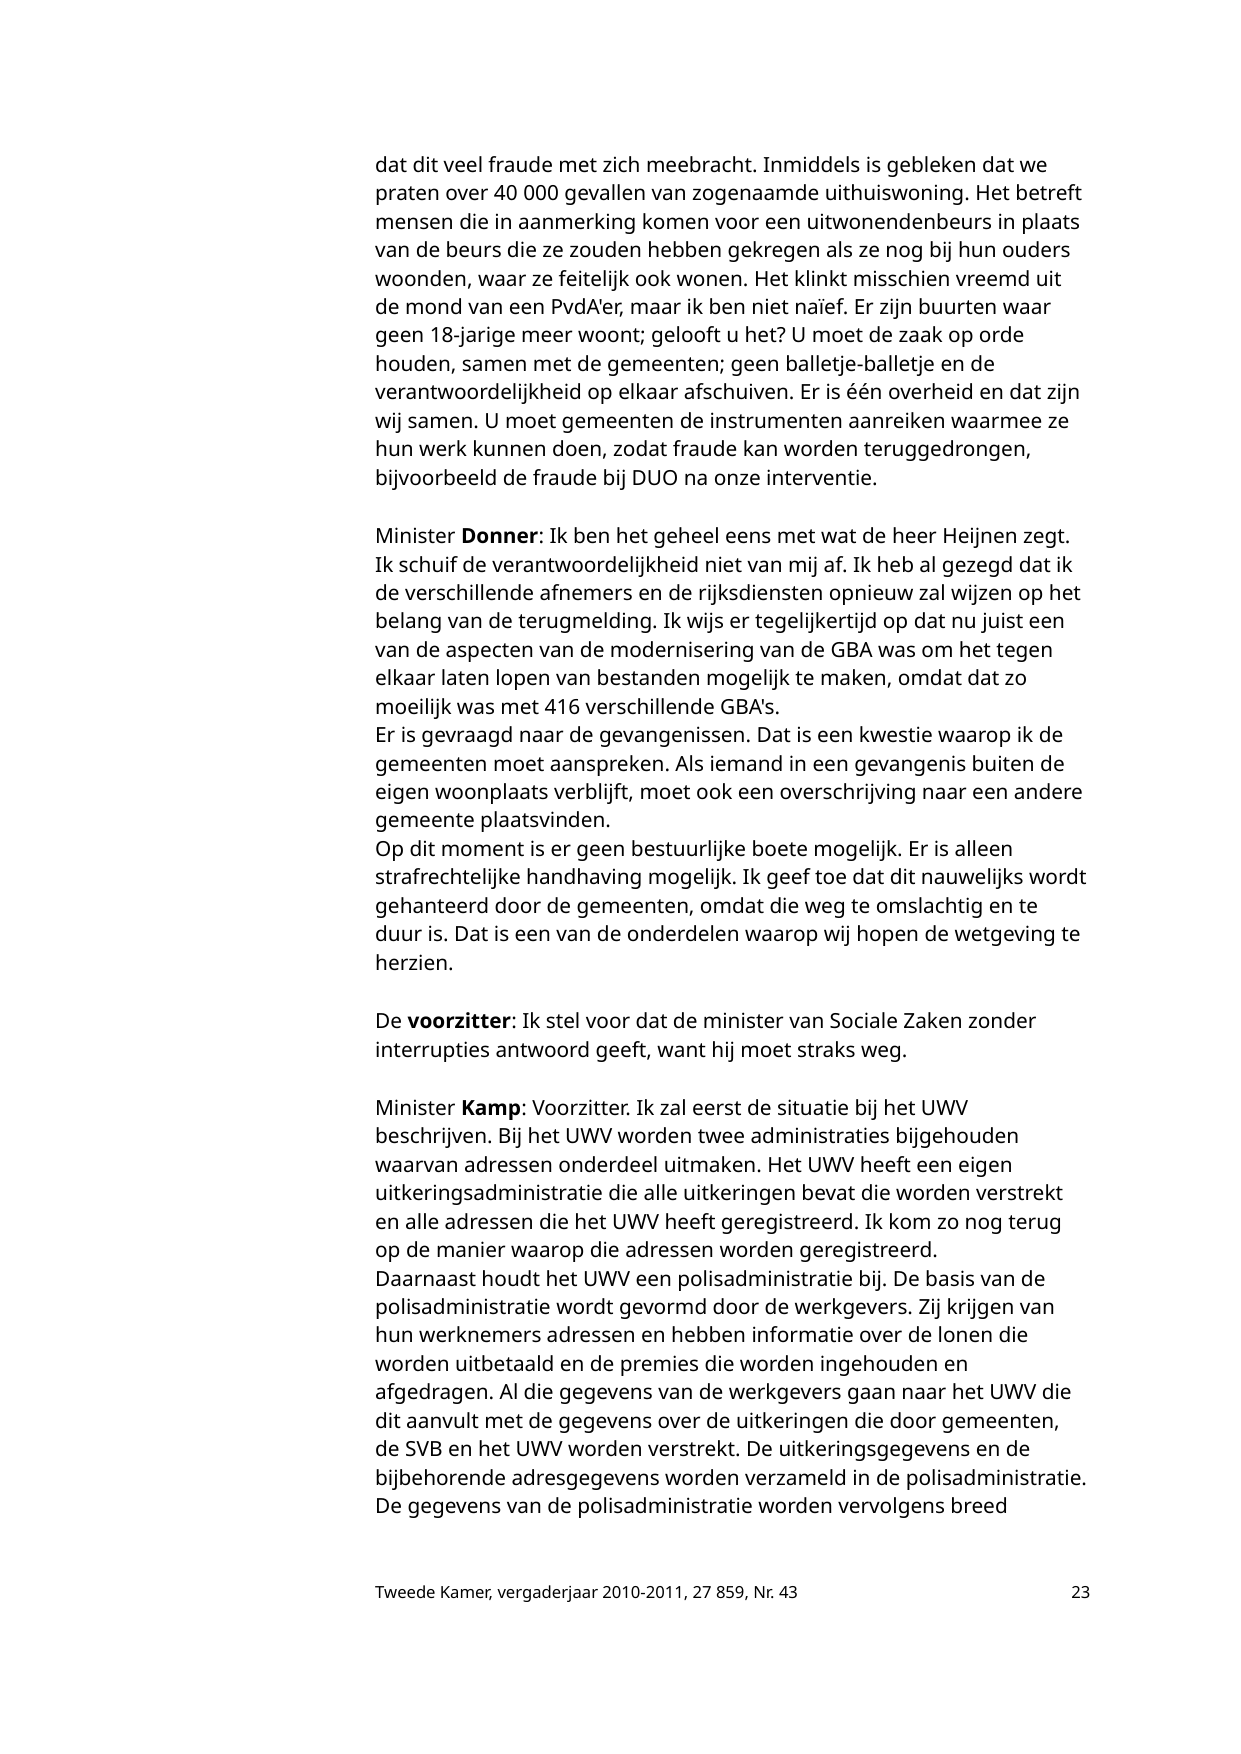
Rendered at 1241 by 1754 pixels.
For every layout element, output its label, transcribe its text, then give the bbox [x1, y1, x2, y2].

text Daarnaast houdt het UWV een polisadministratie bij. De basis van de polisadministratie wordt gevormd door de werkgevers. Zij krijgen van hun werknemers adressen en hebben informatie over de lonen die worden uitbetaald en de premies die worden ingehouden en afgedragen. Al die gegevens van de werkgevers gaan naar het UWV die dit aanvult met de gegevens over de uitkeringen die door gemeenten, de SVB en het UWV worden verstrekt. De uitkeringsgegevens en de bijbehorende adresgegevens worden verzameld in de polisadministratie. [375, 1264, 1090, 1491]
text Er is gevraagd naar de gevangenissen. Dat is een kwestie waarop ik de gemeenten moet aanspreken. Als iemand in een gevangenis buiten de eigen woonplaats verblijft, moet ook een overschrijving naar een andere gemeente plaatsvinden. [375, 720, 1090, 834]
text Minister Kamp: Voorzitter. Ik zal eerst de situatie bij het UWV beschrijven. Bij het UWV worden twee administraties bijgehouden waarvan adressen onderdeel uitmaken. Het UWV heeft een eigen uitkeringsadministratie die alle uitkeringen bevat die worden verstrekt en alle adressen die het UWV heeft geregistreerd. Ik kom zo nog terug op de manier waarop die adressen worden geregistreerd. [375, 1093, 1090, 1264]
text De gegevens van de polisadministratie worden vervolgens breed [375, 1491, 1090, 1520]
text dat dit veel fraude met zich meebracht. Inmiddels is gebleken dat we praten over 40 000 gevallen van zogenaamde uithuiswoning. Het betreft mensen die in aanmerking komen voor een uitwonendenbeurs in plaats van de beurs die ze zouden hebben gekregen als ze nog bij hun ouders woonden, waar ze feitelijk ook wonen. Het klinkt misschien vreemd uit de mond van een PvdA'er, maar ik ben niet naïef. Er zijn buurten waar geen 18-jarige meer woont; gelooft u het? U moet de zaak op orde houden, samen met de gemeenten; geen balletje-balletje en de verantwoordelijkheid op elkaar afschuiven. Er is één overheid en dat zijn wij samen. U moet gemeenten de instrumenten aanreiken waarmee ze hun werk kunnen doen, zodat fraude kan worden teruggedrongen, bijvoorbeeld de fraude bij DUO na onze interventie. [375, 150, 1090, 491]
text Op dit moment is er geen bestuurlijke boete mogelijk. Er is alleen strafrechtelijke handhaving mogelijk. Ik geef toe dat dit nauwelijks wordt gehanteerd door de gemeenten, omdat die weg te omslachtig en te duur is. Dat is een van de onderdelen waarop wij hopen de wetgeving te herzien. [375, 834, 1090, 976]
text Minister Donner: Ik ben het geheel eens met wat de heer Heijnen zegt. Ik schuif de verantwoordelijkheid niet van mij af. Ik heb al gezegd dat ik de verschillende afnemers en de rijksdiensten opnieuw zal wijzen op het belang van de terugmelding. Ik wijs er tegelijkertijd op dat nu juist een van de aspecten van de modernisering van de GBA was om het tegen elkaar laten lopen van bestanden mogelijk te maken, omdat dat zo moeilijk was met 416 verschillende GBA's. [375, 521, 1090, 720]
text De voorzitter: Ik stel voor dat de minister van Sociale Zaken zonder interrupties antwoord geeft, want hij moet straks weg. [375, 1006, 1090, 1063]
